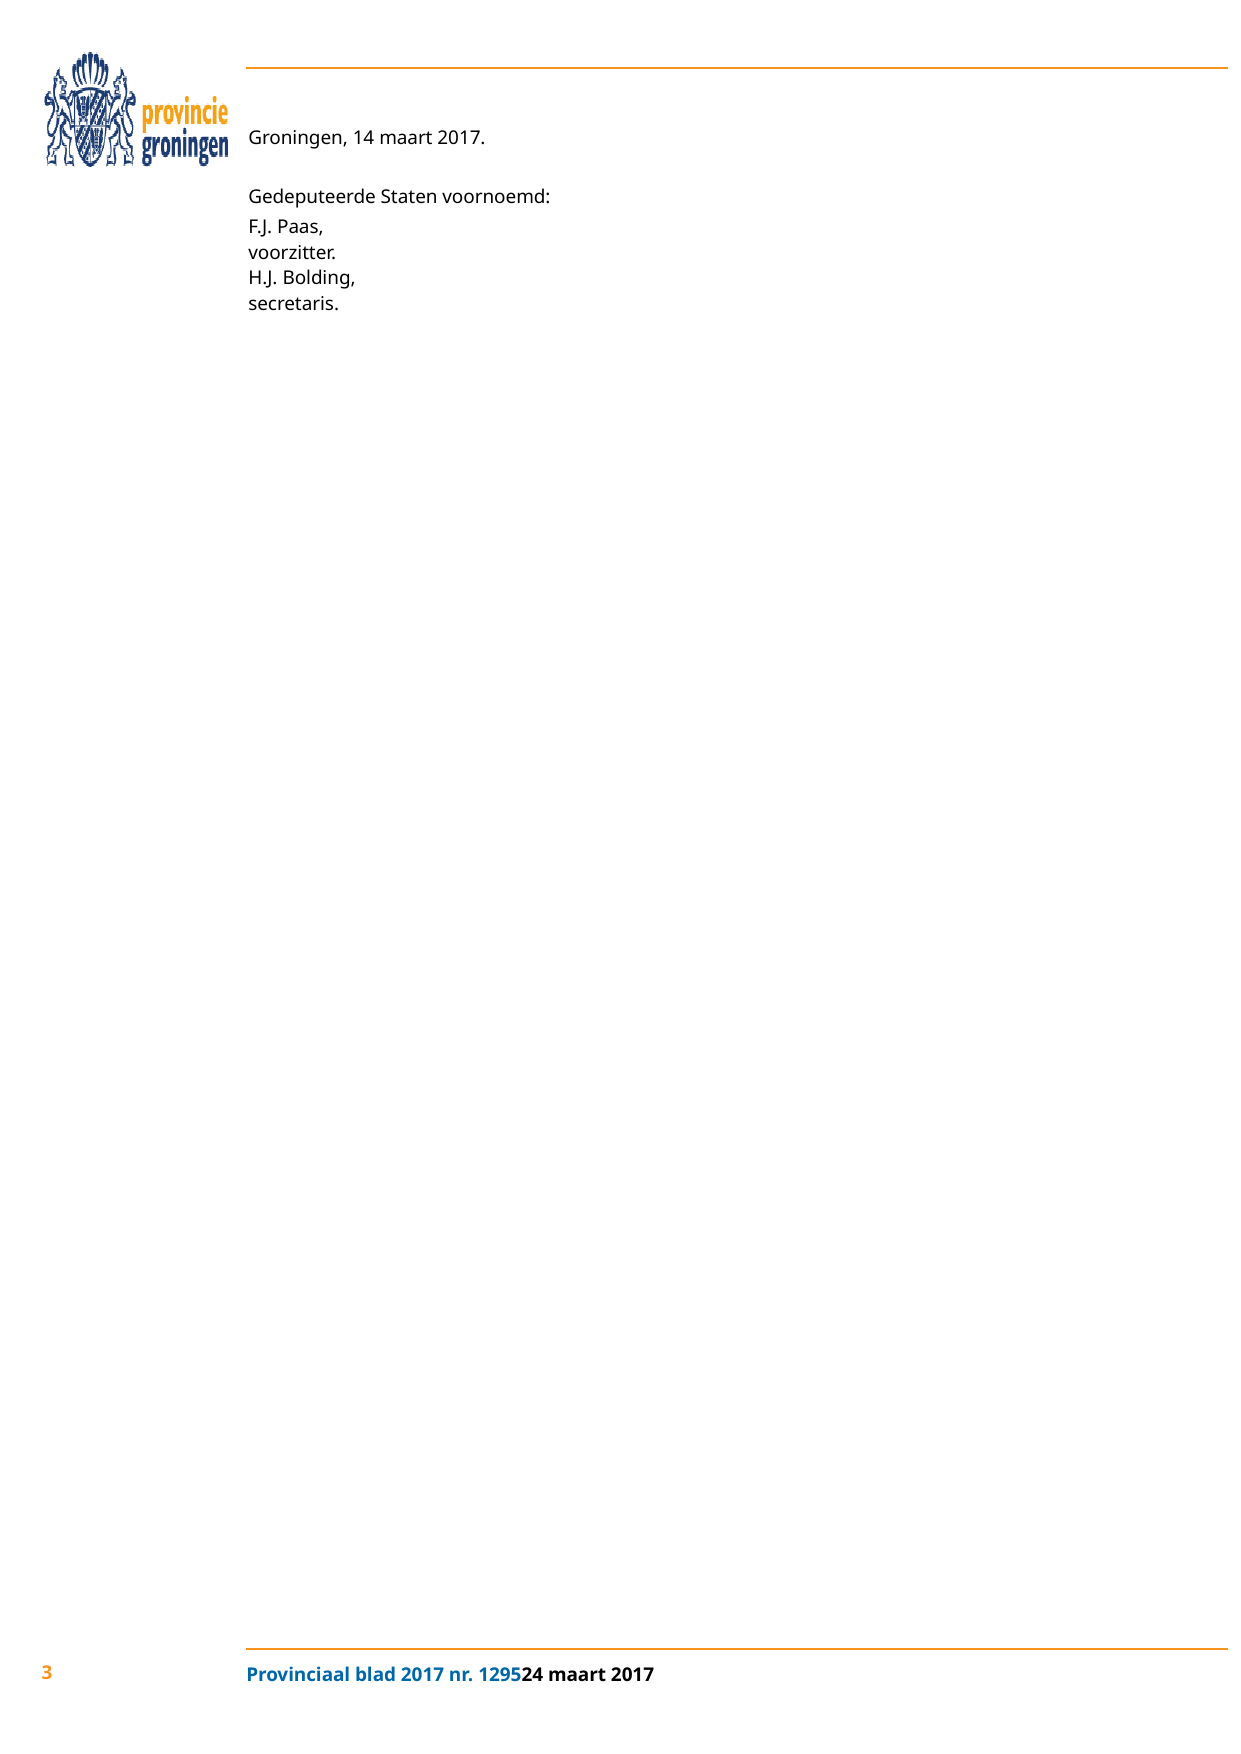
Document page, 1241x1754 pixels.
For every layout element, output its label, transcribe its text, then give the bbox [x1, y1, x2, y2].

text voorzitter. [248, 239, 1152, 264]
text Groningen, 14 maart 2017. [248, 124, 1152, 150]
picture [41, 47, 231, 172]
text F.J. Paas, [248, 213, 1152, 239]
text secretaris. [248, 290, 1152, 316]
text Gedeputeerde Staten voornoemd: [248, 183, 1152, 209]
text H.J. Bolding, [248, 264, 1152, 290]
